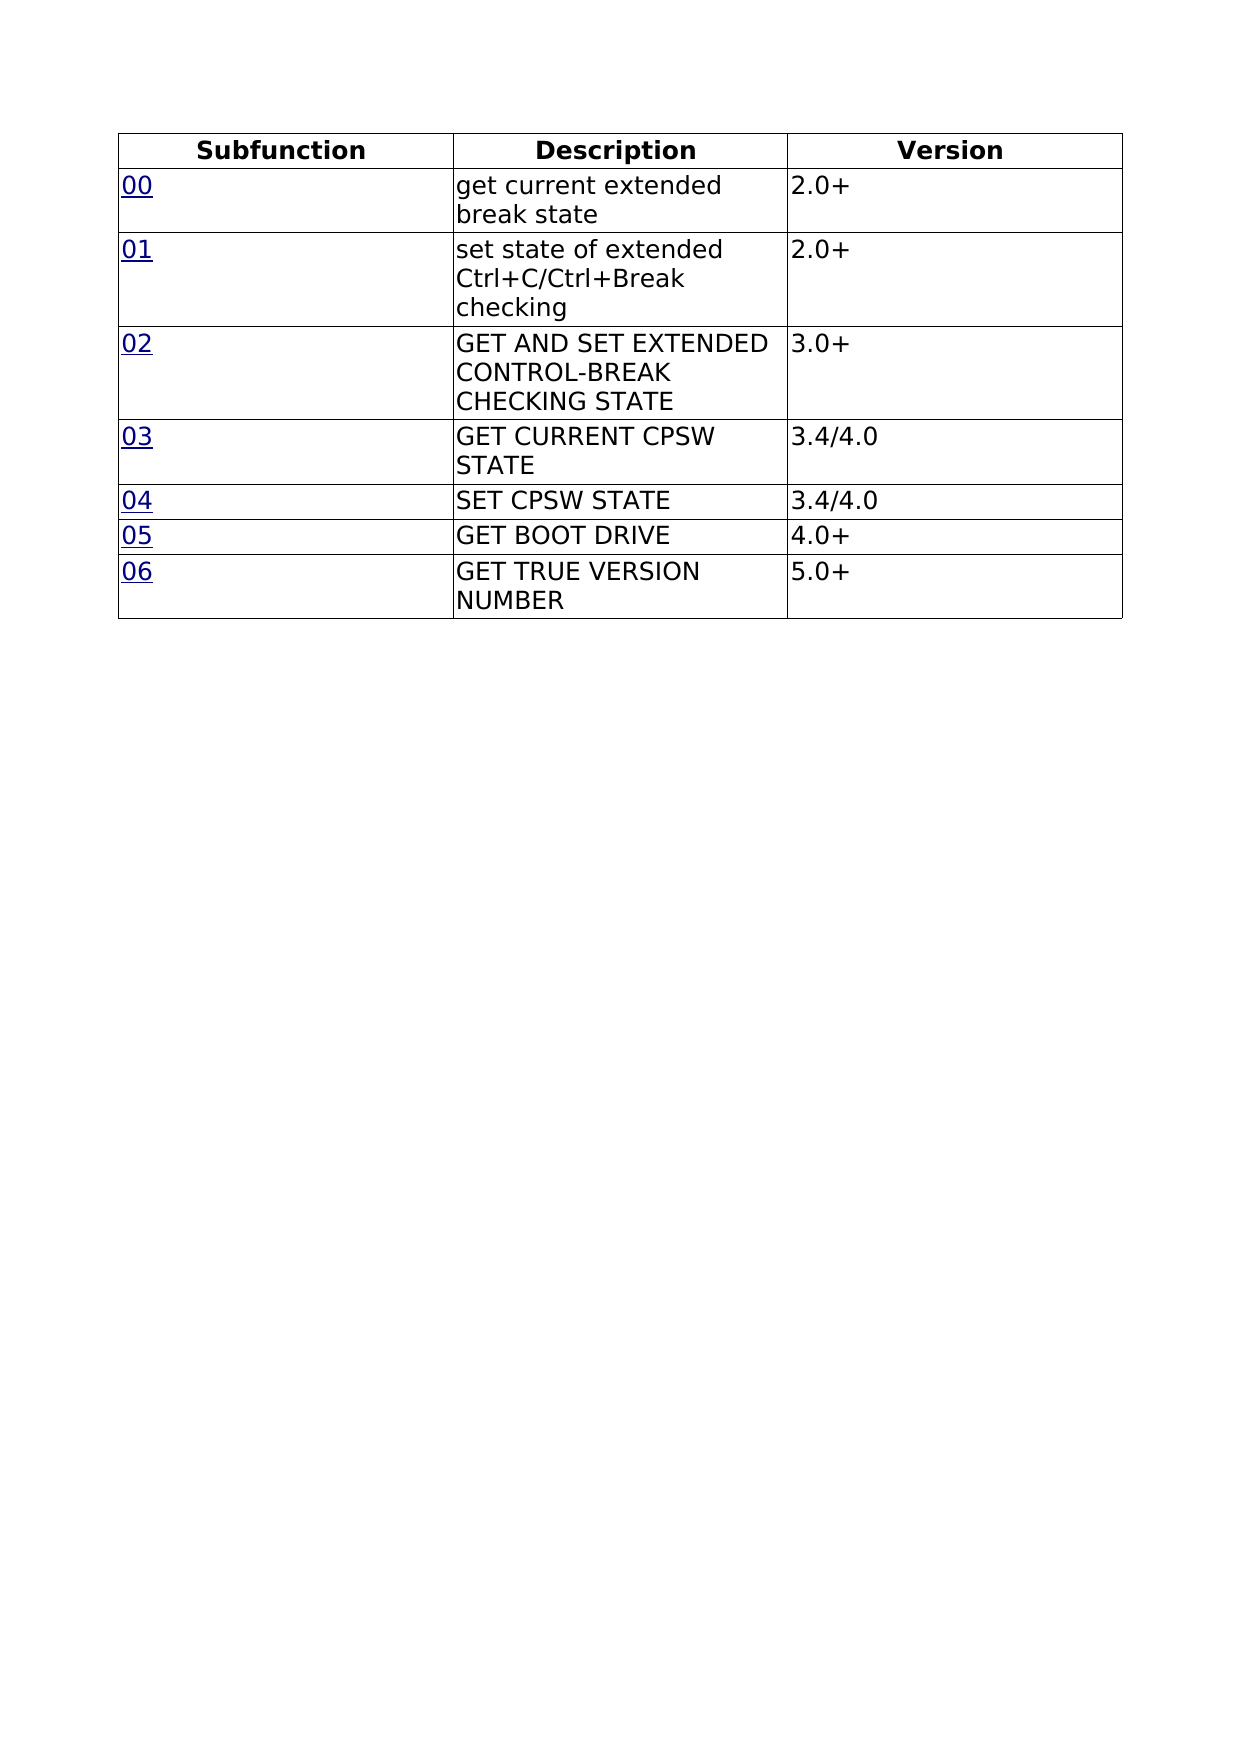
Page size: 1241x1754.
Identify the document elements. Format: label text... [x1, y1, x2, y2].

table_cell get current extended break state [454, 169, 787, 232]
table_cell 2.0+ [788, 233, 1122, 326]
table_cell GET AND SET EXTENDED CONTROL-BREAK CHECKING STATE [454, 327, 787, 419]
table_cell GET TRUE VERSION NUMBER [454, 555, 787, 618]
table_cell 06 [119, 555, 453, 618]
table_header Subfunction [119, 134, 453, 168]
table_header Version [788, 134, 1122, 168]
table_cell GET CURRENT CPSW STATE [454, 420, 787, 483]
table_cell 2.0+ [788, 169, 1122, 232]
table_cell 4.0+ [788, 520, 1122, 554]
table_cell GET BOOT DRIVE [454, 520, 787, 554]
table_cell SET CPSW STATE [454, 485, 787, 518]
table_cell 3.4/4.0 [788, 420, 1122, 483]
table_cell 05 [119, 520, 453, 554]
table_cell 03 [119, 420, 453, 483]
table_cell 00 [119, 169, 453, 232]
table_cell 04 [119, 485, 453, 518]
table_cell 3.4/4.0 [788, 485, 1122, 518]
table_cell set state of extended Ctrl+C/Ctrl+Break checking [454, 233, 787, 326]
table_cell 3.0+ [788, 327, 1122, 419]
table_cell 02 [119, 327, 453, 419]
table_header Description [454, 134, 787, 168]
table_cell 01 [119, 233, 453, 326]
table_cell 5.0+ [788, 555, 1122, 618]
